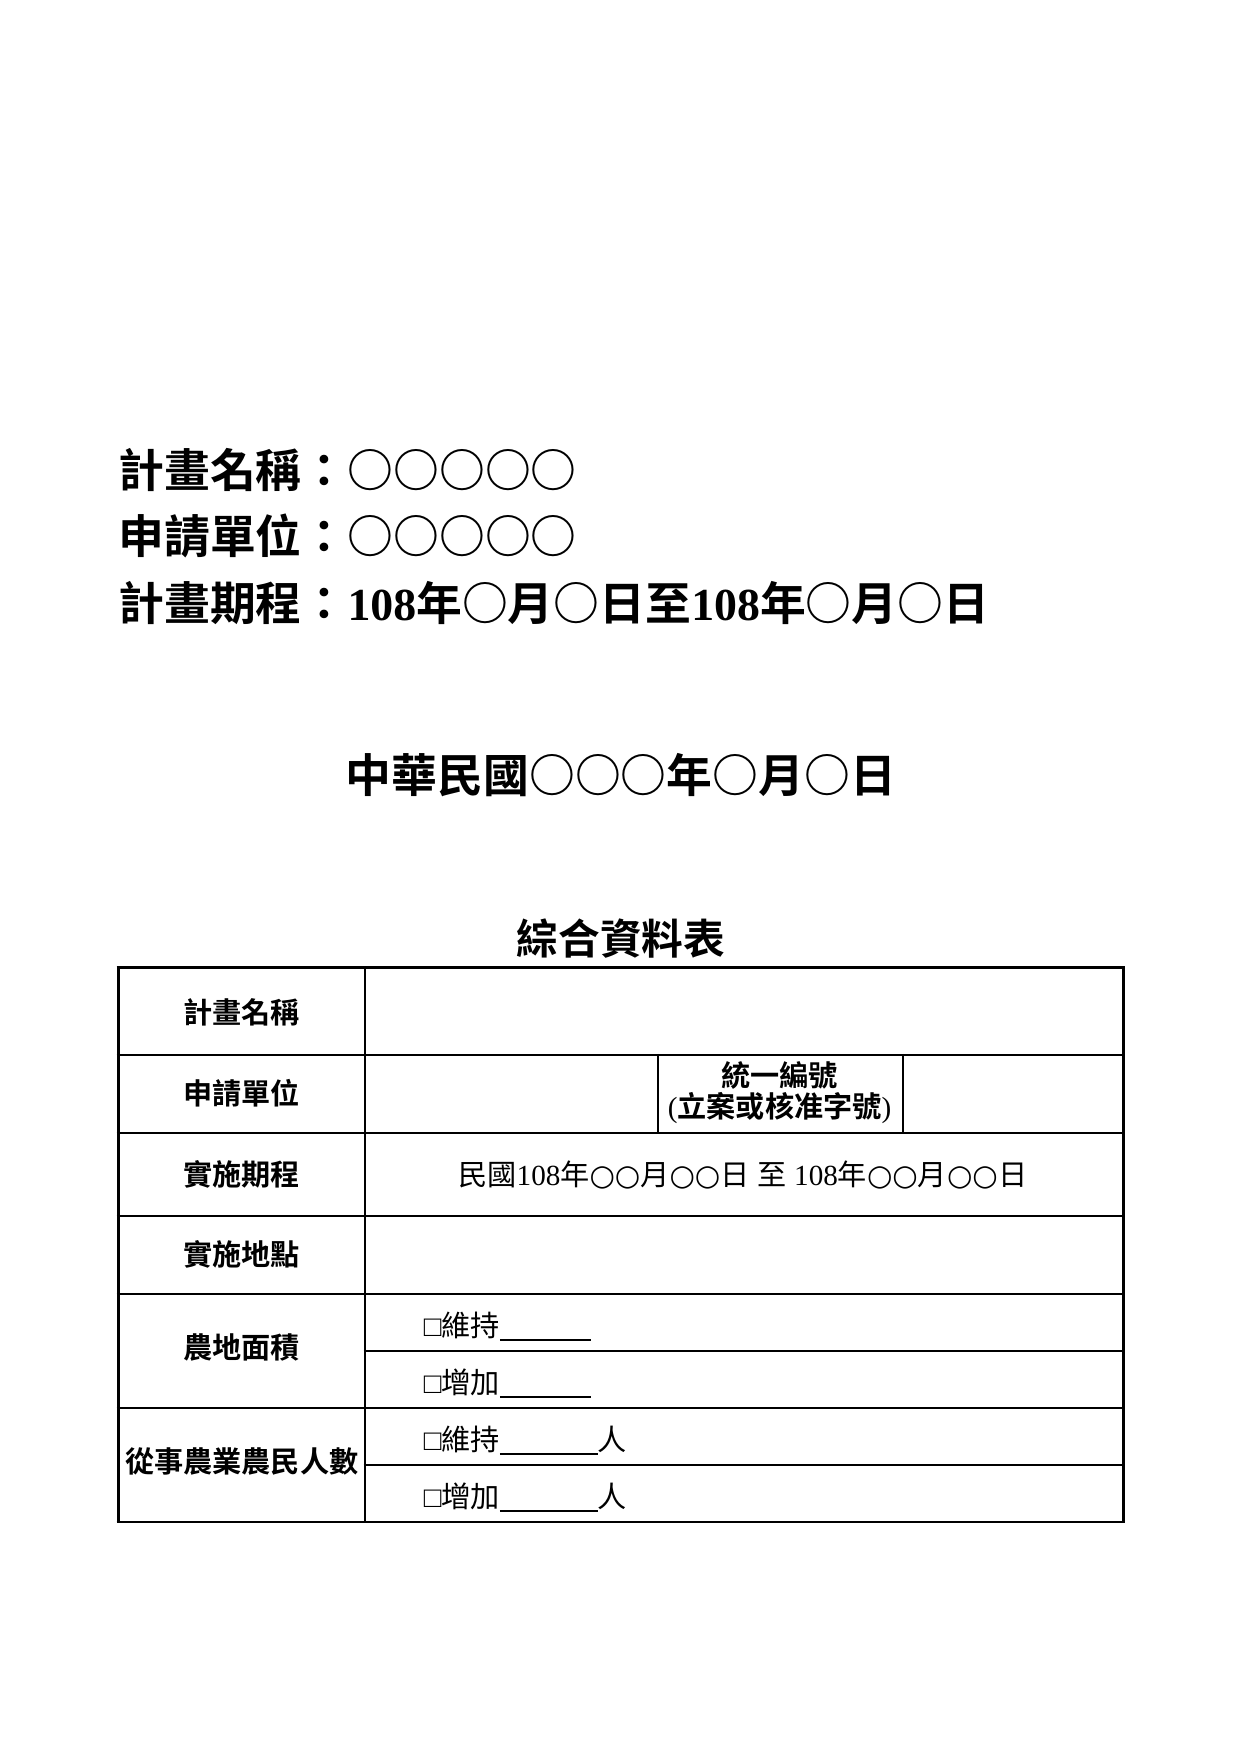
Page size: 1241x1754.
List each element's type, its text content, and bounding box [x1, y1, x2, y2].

table_header 計畫名稱 [120, 969, 364, 1054]
text 計畫期程：108年○月○日至108年○月○日 [118, 567, 1123, 633]
table_cell □增加 [366, 1352, 1122, 1407]
table_cell [366, 1217, 1122, 1292]
table_cell □維持 [366, 1295, 1122, 1349]
table_cell 實施地點 [120, 1217, 364, 1292]
text 申請單位：○○○○○ [118, 501, 1123, 567]
table_cell 民國108年○○月○○日 至 108年○○月○○日 [366, 1134, 1122, 1214]
table_cell [904, 1056, 1122, 1132]
table_cell [366, 1056, 657, 1132]
table_cell 農地面積 [120, 1295, 364, 1407]
text 計畫名稱：○○○○○ [118, 434, 1123, 501]
text 綜合資料表 [118, 906, 1123, 966]
table_cell 統一編號 (立案或核准字號) [659, 1056, 902, 1132]
table_cell □維持 人 [366, 1409, 1122, 1464]
table_cell 從事農業農民人數 [120, 1409, 364, 1521]
table_cell □增加 人 [366, 1466, 1122, 1521]
table_header [366, 969, 1122, 1054]
table_cell 申請單位 [120, 1056, 364, 1132]
text 中華民國○○○年○月○日 [118, 739, 1123, 805]
table_cell 實施期程 [120, 1134, 364, 1214]
